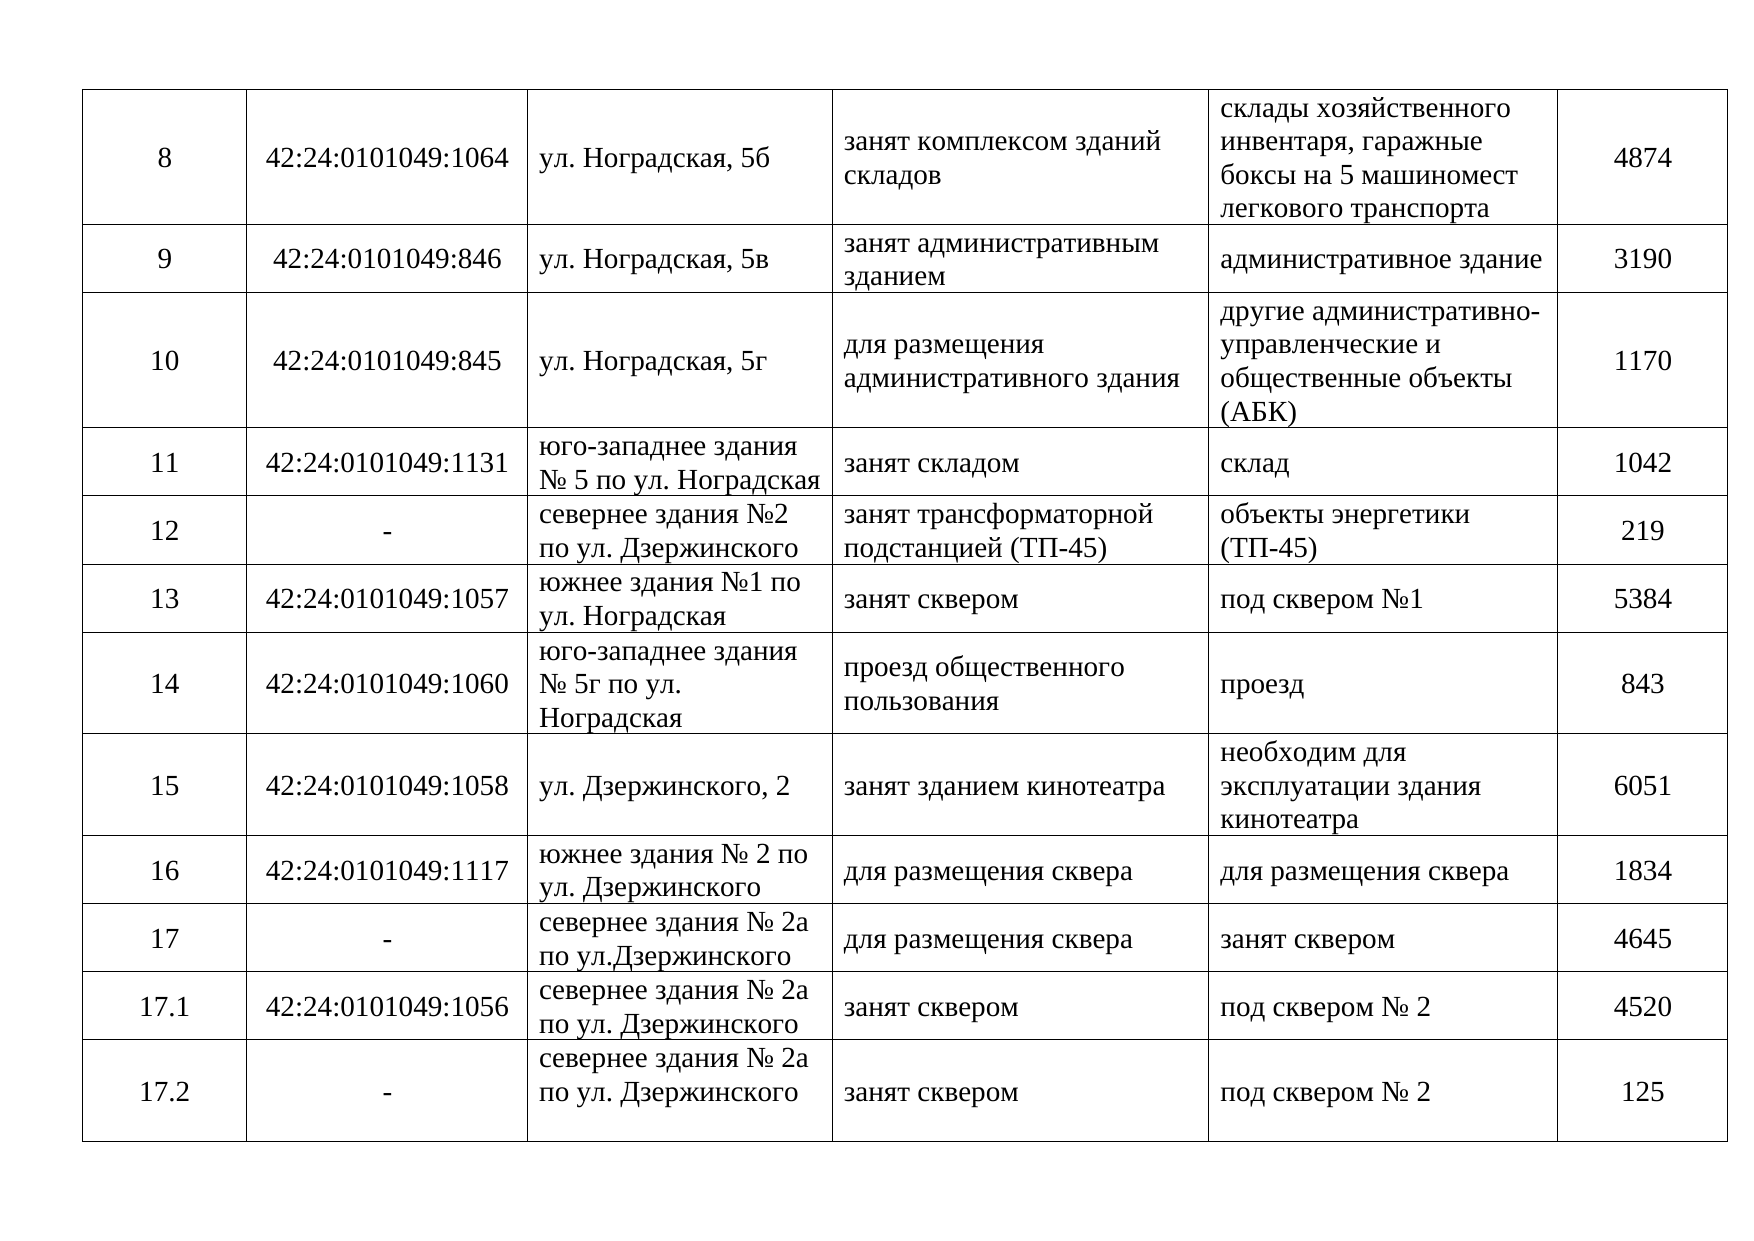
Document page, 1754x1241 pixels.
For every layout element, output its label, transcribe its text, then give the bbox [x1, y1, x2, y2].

table_cell 15 [83, 734, 246, 835]
table_cell склады хозяйственного инвентаря, гаражные боксы на 5 машиномест легкового транспорта [1209, 90, 1557, 224]
table_cell 42:24:0101049:845 [247, 293, 527, 427]
table_cell ул. Ноградская, 5г [528, 293, 832, 427]
table_cell занят сквером [833, 972, 1208, 1039]
table_cell - [247, 1040, 527, 1141]
table_cell для размещения административного здания [833, 293, 1208, 427]
table_cell склад [1209, 428, 1557, 495]
table_cell 17 [83, 904, 246, 971]
table_cell южнее здания № 2 по ул. Дзержинского [528, 836, 832, 903]
table_cell 42:24:0101049:1056 [247, 972, 527, 1039]
table_cell 4645 [1558, 904, 1727, 971]
table_cell административное здание [1209, 225, 1557, 292]
table_cell 843 [1558, 633, 1727, 733]
table_cell занят зданием кинотеатра [833, 734, 1208, 835]
table_cell 4520 [1558, 972, 1727, 1039]
table_cell ул. Ноградская, 5в [528, 225, 832, 292]
table_cell ул. Дзержинского, 2 [528, 734, 832, 835]
table_cell занят трансформаторной подстанцией (ТП-45) [833, 496, 1208, 563]
table_cell юго-западнее здания № 5 по ул. Ноградская [528, 428, 832, 495]
table_cell проезд [1209, 633, 1557, 733]
table_cell занят сквером [833, 565, 1208, 632]
table_cell для размещения сквера [833, 836, 1208, 903]
table_cell 5384 [1558, 565, 1727, 632]
table_cell 42:24:0101049:1058 [247, 734, 527, 835]
table_cell 1170 [1558, 293, 1727, 427]
table_cell 42:24:0101049:1060 [247, 633, 527, 733]
table_cell другие административно-управленческие и общественные объекты (АБК) [1209, 293, 1557, 427]
table_cell необходим для эксплуатации здания кинотеатра [1209, 734, 1557, 835]
table_cell занят комплексом зданий складов [833, 90, 1208, 224]
table_cell - [247, 496, 527, 563]
table_cell юго-западнее здания № 5г по ул. Ноградская [528, 633, 832, 733]
table_cell севернее здания №2 по ул. Дзержинского [528, 496, 832, 563]
table_cell севернее здания № 2а по ул. Дзержинского [528, 1040, 832, 1141]
table_cell под сквером № 2 [1209, 972, 1557, 1039]
table_cell 11 [83, 428, 246, 495]
table_cell 17.2 [83, 1040, 246, 1141]
table_cell объекты энергетики (ТП-45) [1209, 496, 1557, 563]
table_cell ул. Ноградская, 5б [528, 90, 832, 224]
table_cell 14 [83, 633, 246, 733]
table_cell 12 [83, 496, 246, 563]
table_cell занят сквером [1209, 904, 1557, 971]
table_cell занят складом [833, 428, 1208, 495]
table_cell 9 [83, 225, 246, 292]
table_cell 8 [83, 90, 246, 224]
table_cell 4874 [1558, 90, 1727, 224]
table_cell 1834 [1558, 836, 1727, 903]
table_cell 42:24:0101049:1064 [247, 90, 527, 224]
table_cell 3190 [1558, 225, 1727, 292]
table_cell 42:24:0101049:846 [247, 225, 527, 292]
table_cell 6051 [1558, 734, 1727, 835]
table_cell - [247, 904, 527, 971]
table_cell 13 [83, 565, 246, 632]
table_cell проезд общественного пользования [833, 633, 1208, 733]
table_cell 1042 [1558, 428, 1727, 495]
table_cell 42:24:0101049:1057 [247, 565, 527, 632]
table_cell для размещения сквера [1209, 836, 1557, 903]
table_cell 42:24:0101049:1117 [247, 836, 527, 903]
table_cell южнее здания №1 по ул. Ноградская [528, 565, 832, 632]
table_cell 219 [1558, 496, 1727, 563]
table_cell севернее здания № 2а по ул.Дзержинского [528, 904, 832, 971]
table_cell 10 [83, 293, 246, 427]
table_cell 125 [1558, 1040, 1727, 1141]
table_cell 16 [83, 836, 246, 903]
table_cell под сквером № 2 [1209, 1040, 1557, 1141]
table_cell занят сквером [833, 1040, 1208, 1141]
table_cell под сквером №1 [1209, 565, 1557, 632]
table_cell 17.1 [83, 972, 246, 1039]
table_cell севернее здания № 2а по ул. Дзержинского [528, 972, 832, 1039]
table_cell для размещения сквера [833, 904, 1208, 971]
table_cell 42:24:0101049:1131 [247, 428, 527, 495]
table_cell занят административным зданием [833, 225, 1208, 292]
